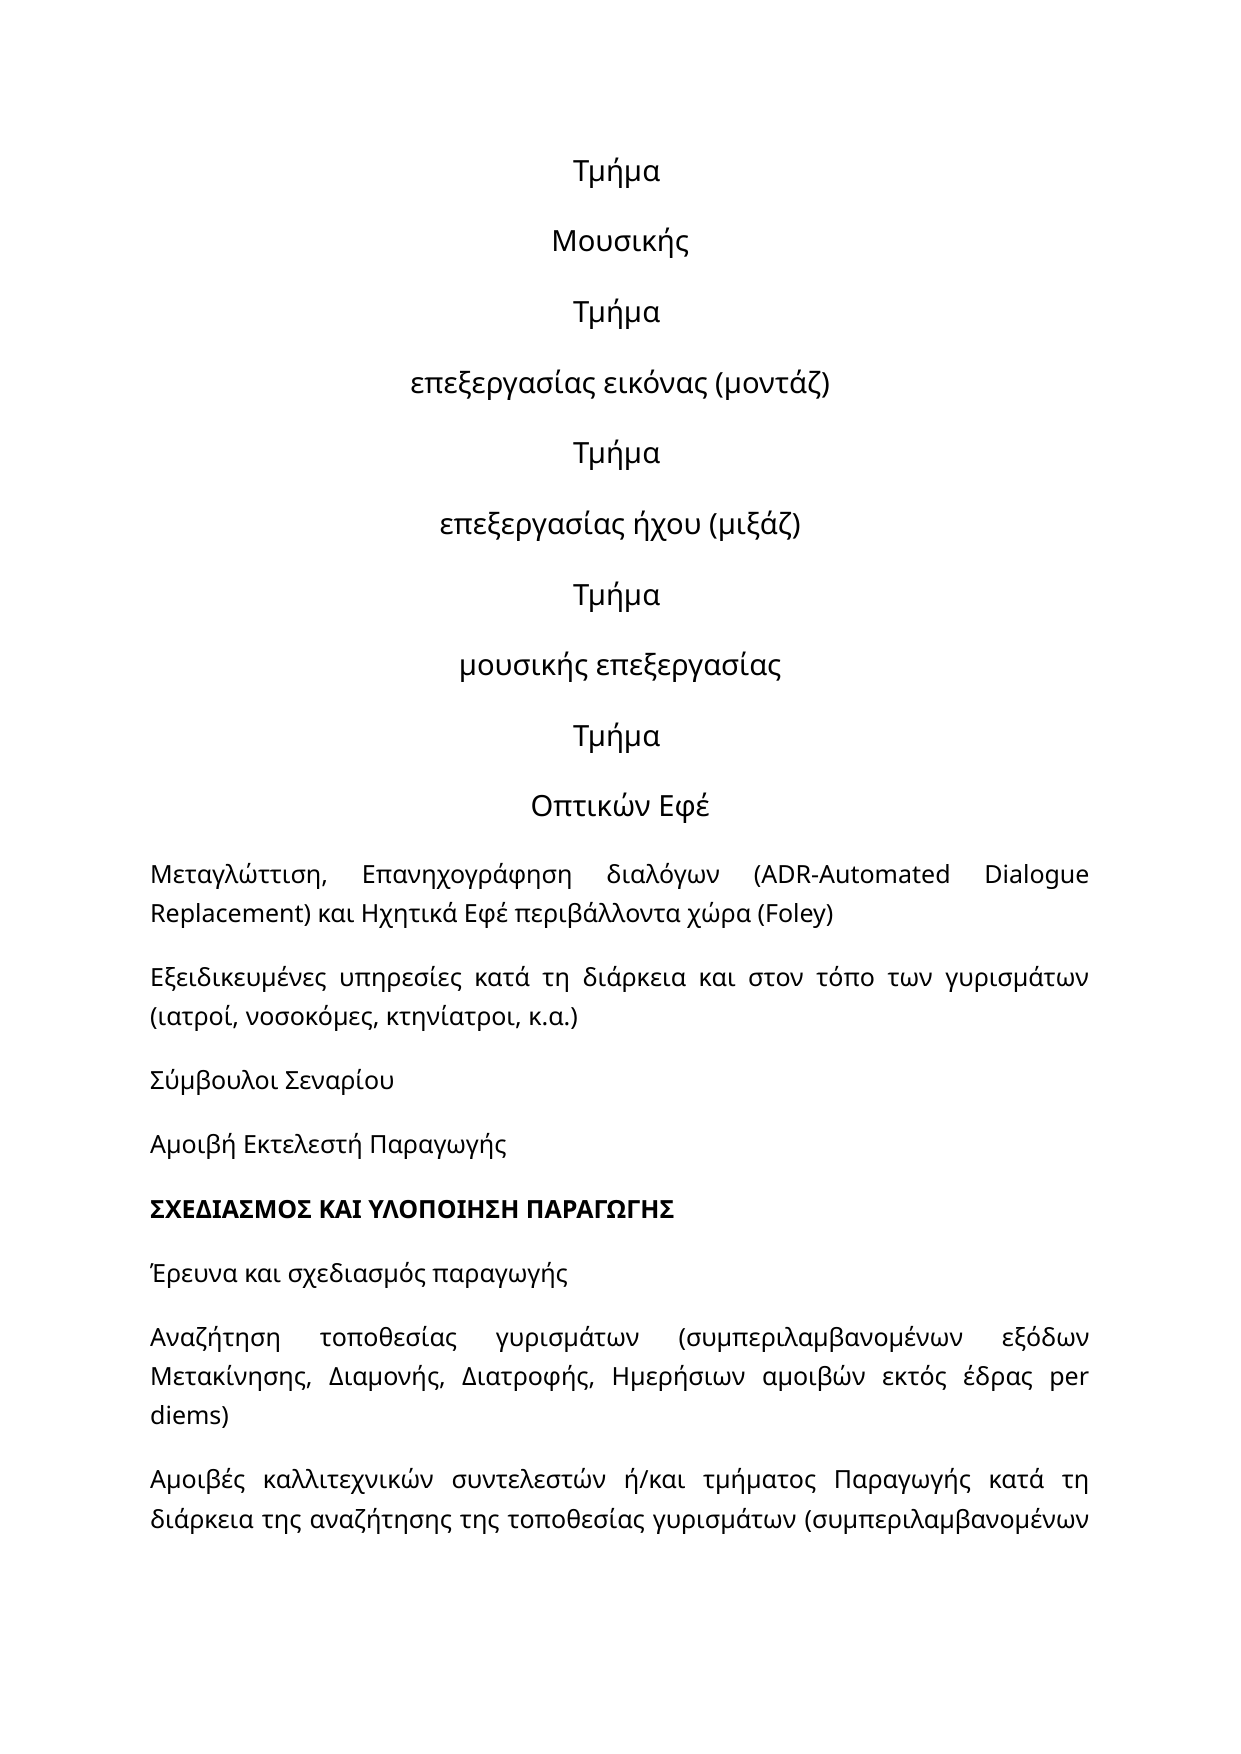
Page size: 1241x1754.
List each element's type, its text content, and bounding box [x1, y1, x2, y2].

subtitle Τμήμα [150, 291, 1090, 331]
text Εξειδικευμένες υπηρεσίες κατά τη διάρκεια και στον τόπο των γυρισμάτων (ιατροί, νοσοκόμες, κτηνίατροι, κ.α.) [150, 959, 1090, 1033]
subtitle Οπτικών Εφέ [150, 786, 1090, 825]
subtitle επεξεργασίας εικόνας (μοντάζ) [150, 362, 1090, 402]
subtitle επεξεργασίας ήχου (μιξάζ) [150, 503, 1090, 543]
text Σύμβουλοι Σεναρίου [150, 1063, 1090, 1097]
text Έρευνα και σχεδιασμός παραγωγής [150, 1255, 1090, 1289]
text Αμοιβές καλλιτεχνικών συντελεστών ή/και τμήματος Παραγωγής κατά τη διάρκεια της αναζήτησης της τοποθεσίας γυρισμάτων (συμπεριλαμβανομένων [150, 1462, 1090, 1535]
text Αμοιβή Εκτελεστή Παραγωγής [150, 1127, 1090, 1161]
subtitle Τμήμα [150, 715, 1090, 755]
subtitle Τμήμα [150, 574, 1090, 613]
subtitle μουσικής επεξεργασίας [150, 644, 1090, 684]
text ΣΧΕΔΙΑΣΜΟΣ ΚΑΙ ΥΛΟΠΟΙΗΣΗ ΠΑΡΑΓΩΓΗΣ [150, 1191, 1090, 1225]
subtitle Τμήμα [150, 432, 1090, 472]
subtitle Τμήμα [150, 150, 1090, 190]
subtitle Μουσικής [150, 221, 1090, 260]
text Αναζήτηση τοποθεσίας γυρισμάτων (συμπεριλαμβανομένων εξόδων Μετακίνησης, Διαμονής, Διατροφής, Ημερήσιων αμοιβών εκτός έδρας per diems) [150, 1319, 1090, 1432]
text Μεταγλώττιση, Επανηχογράφηση διαλόγων (ADR-Automated Dialogue Replacement) και Ηχητικά Εφέ περιβάλλοντα χώρα (Foley) [150, 856, 1090, 929]
